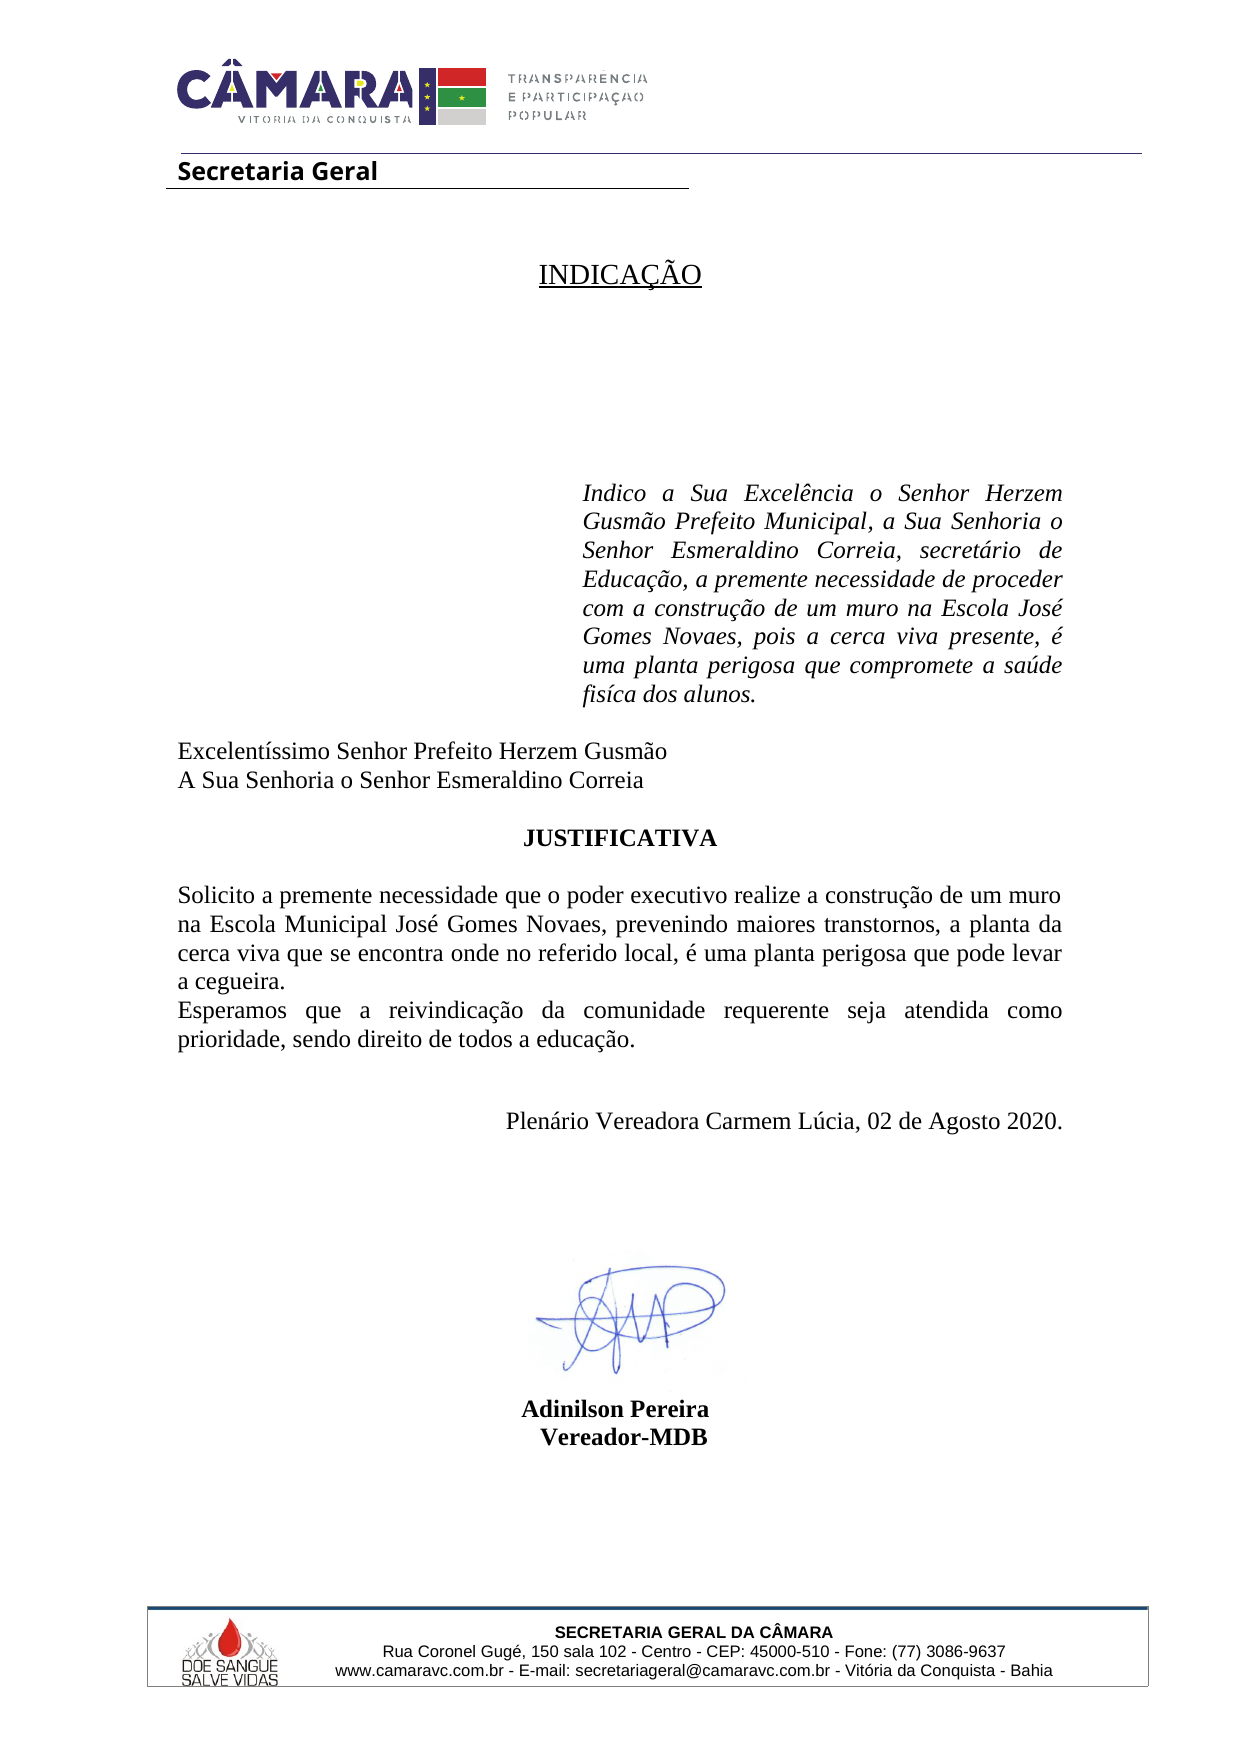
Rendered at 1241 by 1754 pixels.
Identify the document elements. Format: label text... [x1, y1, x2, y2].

text Plenário Vereadora Carmem Lúcia, 02 de Agosto 2020. [177, 1106, 1063, 1135]
text Indico a Sua Excelência o Senhor Herzem Gusmão Prefeito Municipal, a Sua Senhoria o Senhor Esmeraldino Correia, secretário de Educação, a premente necessidade de proceder com a construção de um muro na Escola José Gomes Novaes, pois a cerca viva presente, é uma planta perigosa que compromete a saúde fisíca dos alunos. [582, 478, 1063, 708]
picture [148, 1607, 1148, 1686]
text Adinilson Pereira [177, 1394, 1063, 1422]
text INDICAÇÃO [177, 257, 1063, 291]
text Excelentíssimo Senhor Prefeito Herzem Gusmão [177, 736, 1063, 765]
text Esperamos que a reivindicação da comunidade requerente seja atendida como prioridade, sendo direito de todos a educação. [177, 995, 1063, 1053]
text JUSTIFICATIVA [177, 823, 1063, 851]
text Solicito a premente necessidade que o poder executivo realize a construção de um muro na Escola Municipal José Gomes Novaes, prevenindo maiores transtornos, a planta da cerca viva que se encontra onde no referido local, é uma planta perigosa que pode levar a cegueira. [177, 880, 1063, 995]
text A Sua Senhoria o Senhor Esmeraldino Correia [177, 765, 1063, 794]
text Vereador-MDB [177, 1422, 1063, 1451]
